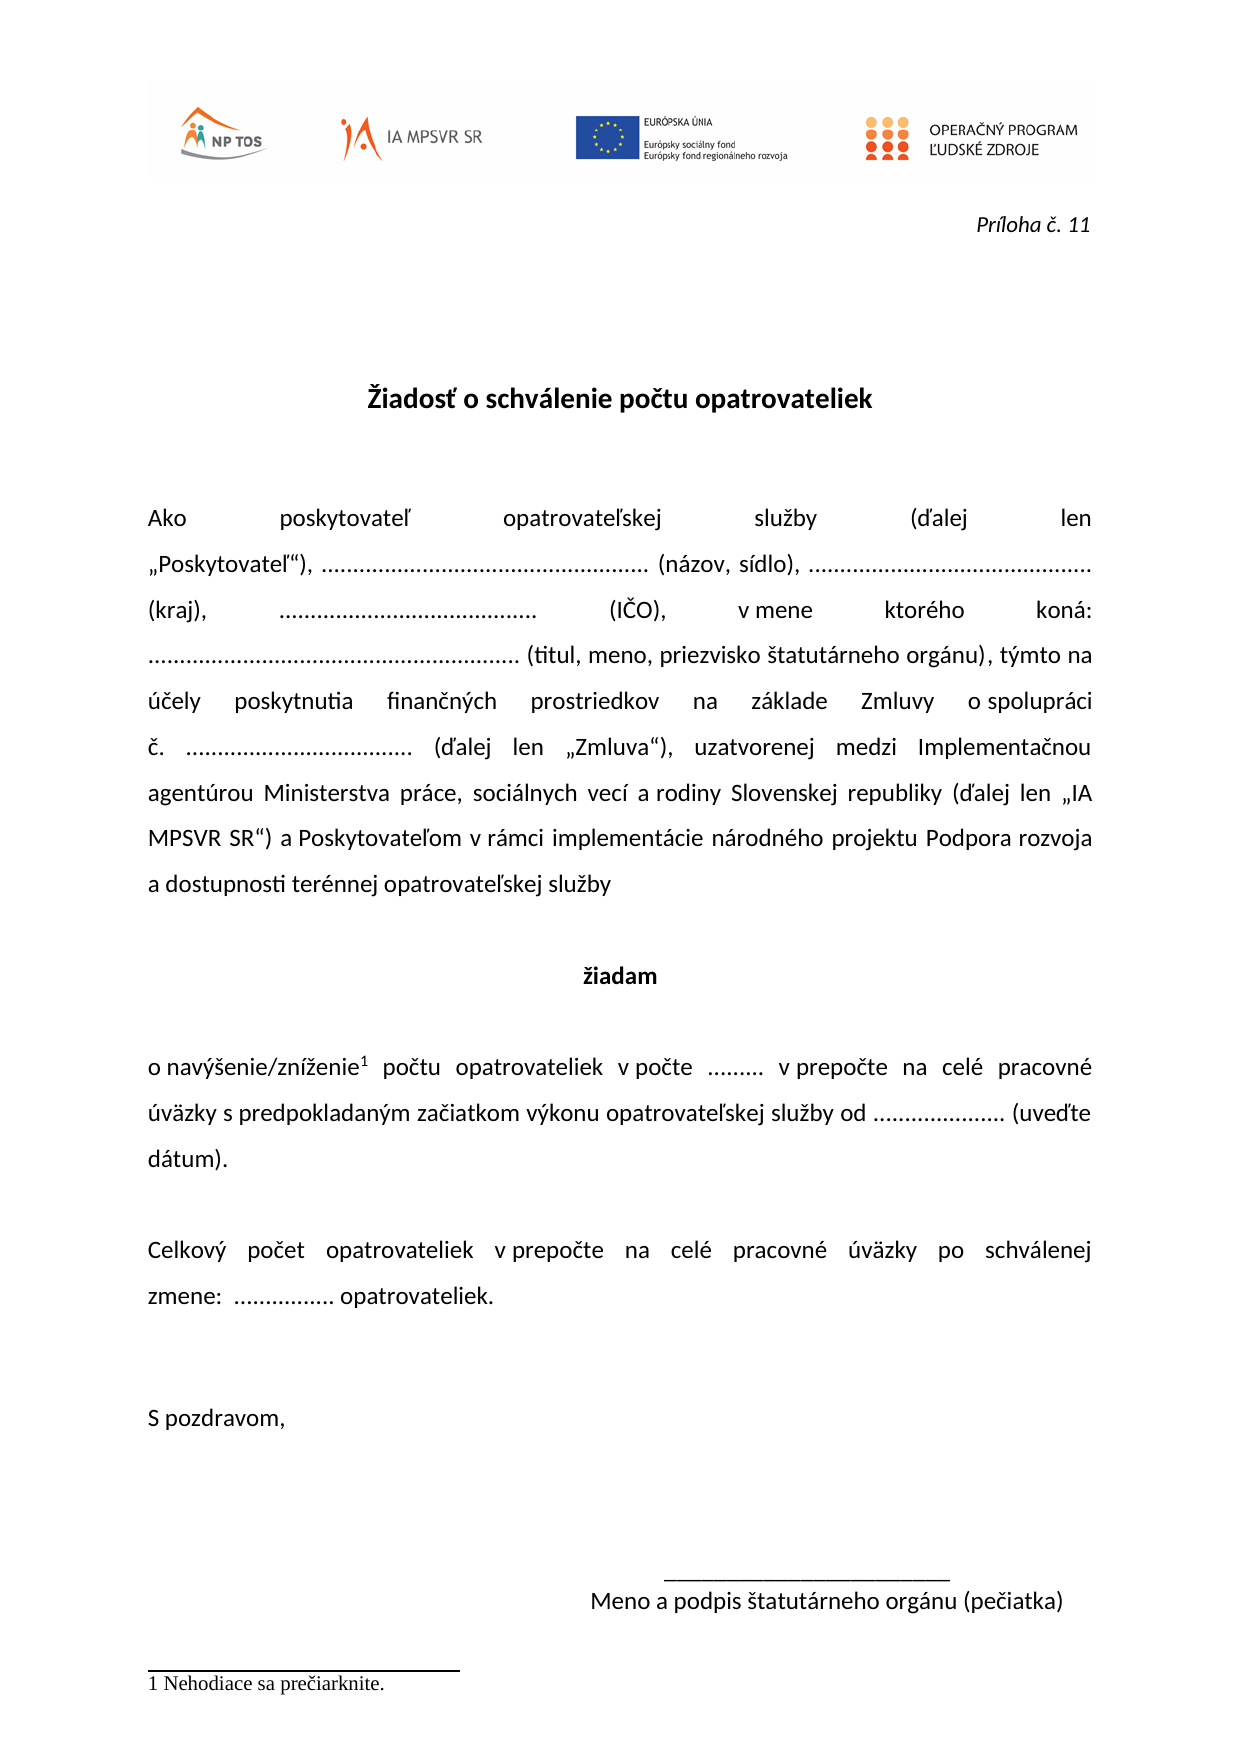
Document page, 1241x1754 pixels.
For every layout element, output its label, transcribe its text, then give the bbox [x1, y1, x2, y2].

text Ako poskytovateľ opatrovateľskej služby (ďalej len „Poskytovateľ“), .................................................... (názov, sídlo), ............................................. (kraj), ......................................... (IČO), v mene ktorého koná: ........................................................... (titul, meno, priezvisko štatutárneho orgánu), týmto na účely poskytnutia finančných prostriedkov na základe Zmluvy o spolupráci č. .................................... (ďalej len „Zmluva“), uzatvorenej medzi Implementačnou agentúrou Ministerstva práce, sociálnych vecí a rodiny Slovenskej republiky (ďalej len „IA MPSVR SR“) a Poskytovateľom v rámci implementácie národného projektu Podpora rozvoja a dostupnosti terénnej opatrovateľskej služby [148, 502, 1093, 899]
text žiadam [148, 960, 1093, 990]
text o navýšenie/zníženie počtu opatrovateliek v počte ......... v prepočte na celé pracovné úväzky s predpokladaným začiatkom výkonu opatrovateľskej služby od ..................... (uveďte dátum). [148, 1051, 1093, 1173]
text Žiadosť o schválenie počtu opatrovateliek [148, 380, 1093, 416]
text Nehodiace sa prečiarknite. [148, 1671, 1093, 1695]
text Meno a podpis štatutárneho orgánu (pečiatka) [148, 1585, 1093, 1616]
text S pozdravom, [148, 1402, 1093, 1432]
text _______________________ [148, 1554, 1093, 1585]
text Celkový počet opatrovateliek v prepočte na celé pracovné úväzky po schválenej zmene: ................ opatrovateliek. [148, 1234, 1093, 1310]
